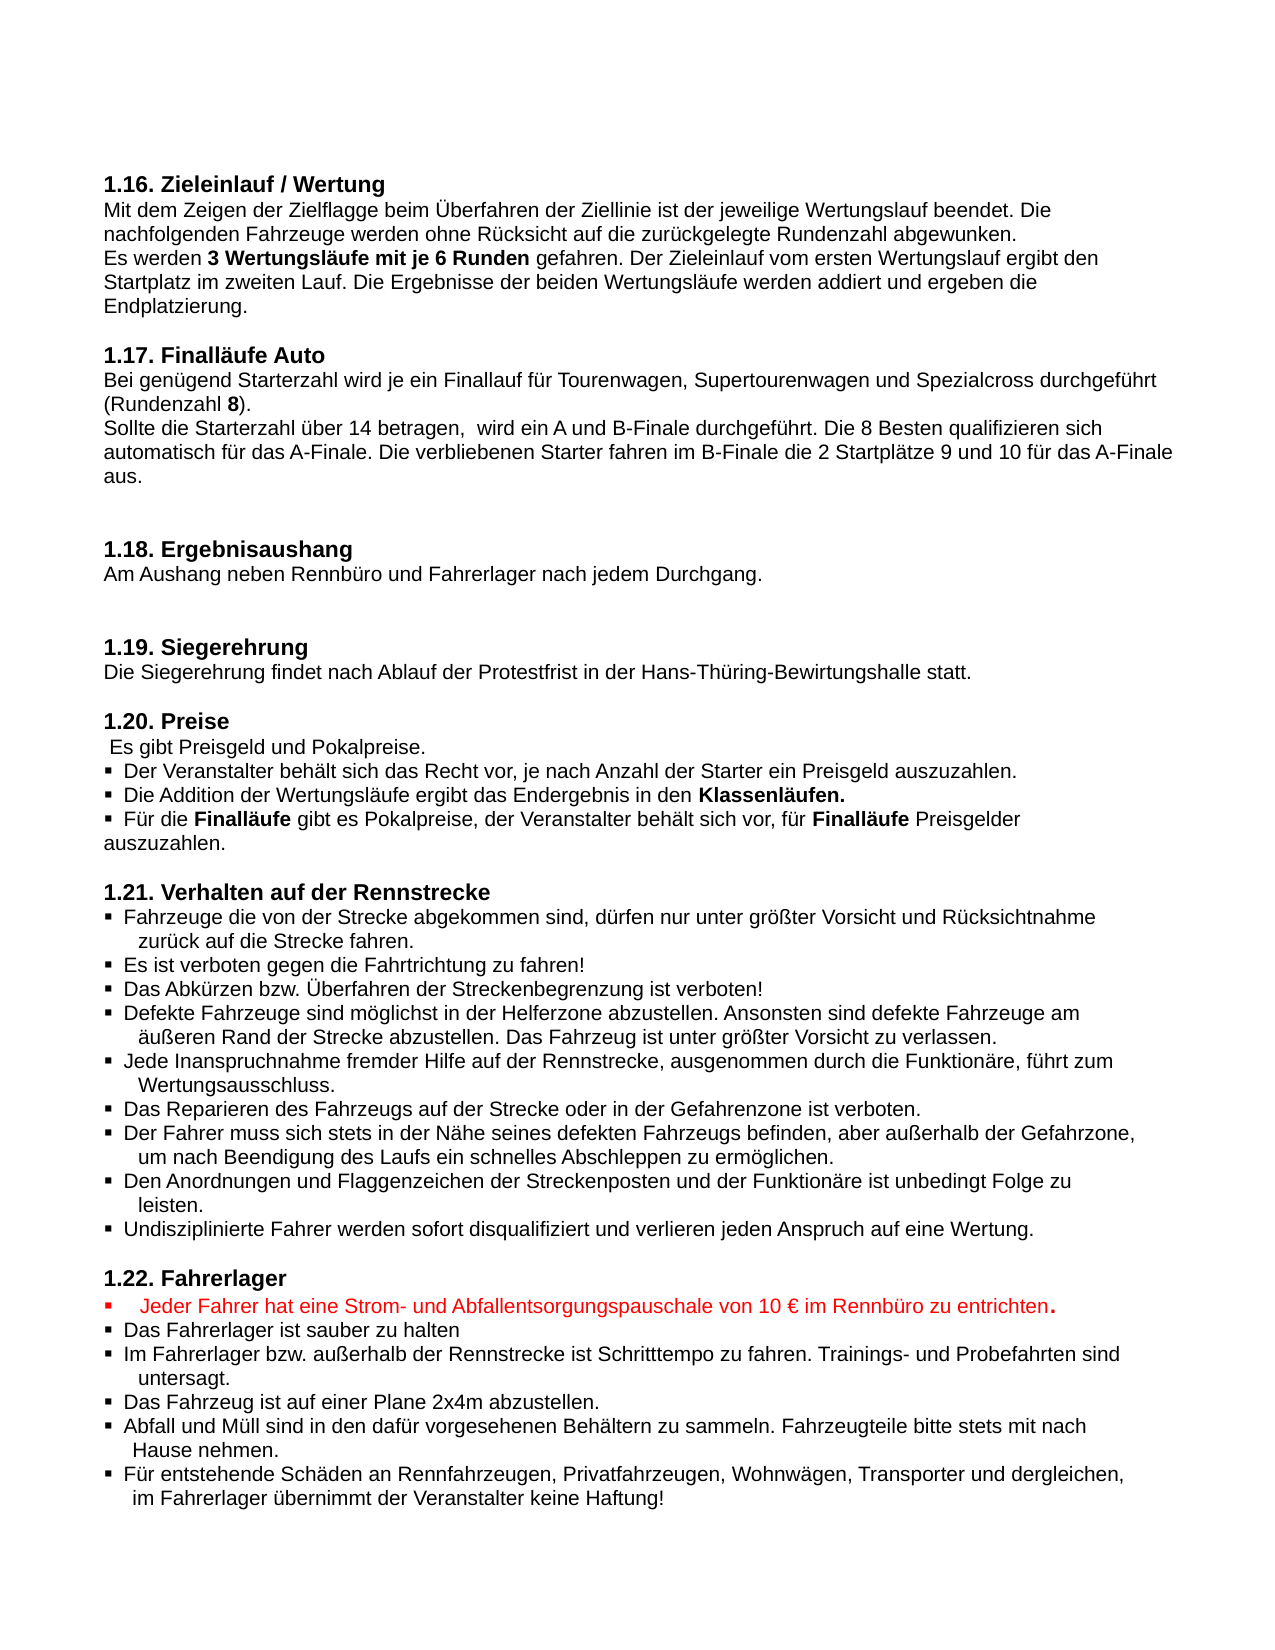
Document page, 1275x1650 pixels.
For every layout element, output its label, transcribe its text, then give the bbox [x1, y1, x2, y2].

text Das Fahrerlager ist sauber zu halten [103, 1318, 1196, 1342]
text 1.17. Finalläufe Auto [103, 342, 1196, 368]
text zurück auf die Strecke fahren. [103, 929, 1196, 953]
text Für die Finalläufe gibt es Pokalpreise, der Veranstalter behält sich vor, für Finalläufe Preisgelder [103, 807, 1196, 831]
text äußeren Rand der Strecke abzustellen. Das Fahrzeug ist unter größter Vorsicht zu verlassen. [103, 1025, 1196, 1049]
text Die Siegerehrung findet nach Ablauf der Protestfrist in der Hans-Thüring-Bewirtungshalle statt. [103, 660, 1196, 684]
text Es ist verboten gegen die Fahrtrichtung zu fahren! [103, 953, 1196, 977]
text Das Reparieren des Fahrzeugs auf der Strecke oder in der Gefahrenzone ist verboten. [103, 1097, 1196, 1121]
text 1.20. Preise [103, 708, 1196, 734]
text Bei genügend Starterzahl wird je ein Finallauf für Tourenwagen, Supertourenwagen und Spezialcross durchgeführt (Rundenzahl 8). [103, 368, 1196, 416]
text Das Abkürzen bzw. Überfahren der Streckenbegrenzung ist verboten! [103, 977, 1196, 1001]
text Der Fahrer muss sich stets in der Nähe seines defekten Fahrzeugs befinden, aber außerhalb der Gefahrzone, [103, 1121, 1196, 1145]
text untersagt. [103, 1366, 1196, 1390]
text 1.21. Verhalten auf der Rennstrecke [103, 878, 1196, 905]
text Es gibt Preisgeld und Pokalpreise. [103, 734, 1196, 758]
text 1.22. Fahrerlager [103, 1265, 1196, 1292]
text Das Fahrzeug ist auf einer Plane 2x4m abzustellen. [103, 1390, 1196, 1414]
text im Fahrerlager übernimmt der Veranstalter keine Haftung! [103, 1486, 1196, 1510]
text Undisziplinierte Fahrer werden sofort disqualifiziert und verlieren jeden Anspruch auf eine Wertung. [103, 1217, 1196, 1241]
text nachfolgenden Fahrzeuge werden ohne Rücksicht auf die zurückgelegte Rundenzahl abgewunken. [103, 222, 1196, 246]
text Es werden 3 Wertungsläufe mit je 6 Runden gefahren. Der Zieleinlauf vom ersten Wertungslauf ergibt den [103, 246, 1196, 270]
text Im Fahrerlager bzw. außerhalb der Rennstrecke ist Schritttempo zu fahren. Trainings- und Probefahrten sind [103, 1342, 1196, 1366]
text Den Anordnungen und Flaggenzeichen der Streckenposten und der Funktionäre ist unbedingt Folge zu [103, 1169, 1196, 1193]
text Fahrzeuge die von der Strecke abgekommen sind, dürfen nur unter größter Vorsicht und Rücksichtnahme [103, 905, 1196, 929]
text Abfall und Müll sind in den dafür vorgesehenen Behältern zu sammeln. Fahrzeugteile bitte stets mit nach [103, 1414, 1196, 1438]
text Der Veranstalter behält sich das Recht vor, je nach Anzahl der Starter ein Preisgeld auszuzahlen. [103, 758, 1196, 782]
text Hause nehmen. [103, 1438, 1196, 1462]
text Am Aushang neben Rennbüro und Fahrerlager nach jedem Durchgang. [103, 562, 1196, 586]
text Für entstehende Schäden an Rennfahrzeugen, Privatfahrzeugen, Wohnwägen, Transporter und dergleichen, [103, 1462, 1196, 1486]
text 1.18. Ergebnisaushang [103, 536, 1196, 562]
text Startplatz im zweiten Lauf. Die Ergebnisse der beiden Wertungsläufe werden addiert und ergeben die [103, 270, 1196, 294]
text Die Addition der Wertungsläufe ergibt das Endergebnis in den Klassenläufen. [103, 782, 1196, 807]
list Jeder Fahrer hat eine Strom- und Abfallentsorgungspauschale von 10 € im Rennbüro zu entrichten. [103, 1292, 1196, 1318]
text 1.16. Zieleinlauf / Wertung [103, 171, 1196, 198]
text auszuzahlen. [103, 831, 1196, 854]
text Defekte Fahrzeuge sind möglichst in der Helferzone abzustellen. Ansonsten sind defekte Fahrzeuge am [103, 1001, 1196, 1025]
text Jede Inanspruchnahme fremder Hilfe auf der Rennstrecke, ausgenommen durch die Funktionäre, führt zum [103, 1049, 1196, 1073]
text 1.19. Siegerehrung [103, 634, 1196, 660]
text Endplatzierung. [103, 294, 1196, 318]
text um nach Beendigung des Laufs ein schnelles Abschleppen zu ermöglichen. [103, 1145, 1196, 1169]
text Wertungsausschluss. [103, 1073, 1196, 1097]
text Sollte die Starterzahl über 14 betragen, wird ein A und B-Finale durchgeführt. Die 8 Besten qualifizieren sich automatisch für das A-Finale. Die verbliebenen Starter fahren im B-Finale die 2 Startplätze 9 und 10 für das A-Finale aus. [103, 416, 1196, 488]
text leisten. [103, 1193, 1196, 1217]
text Mit dem Zeigen der Zielflagge beim Überfahren der Ziellinie ist der jeweilige Wertungslauf beendet. Die [103, 198, 1196, 222]
